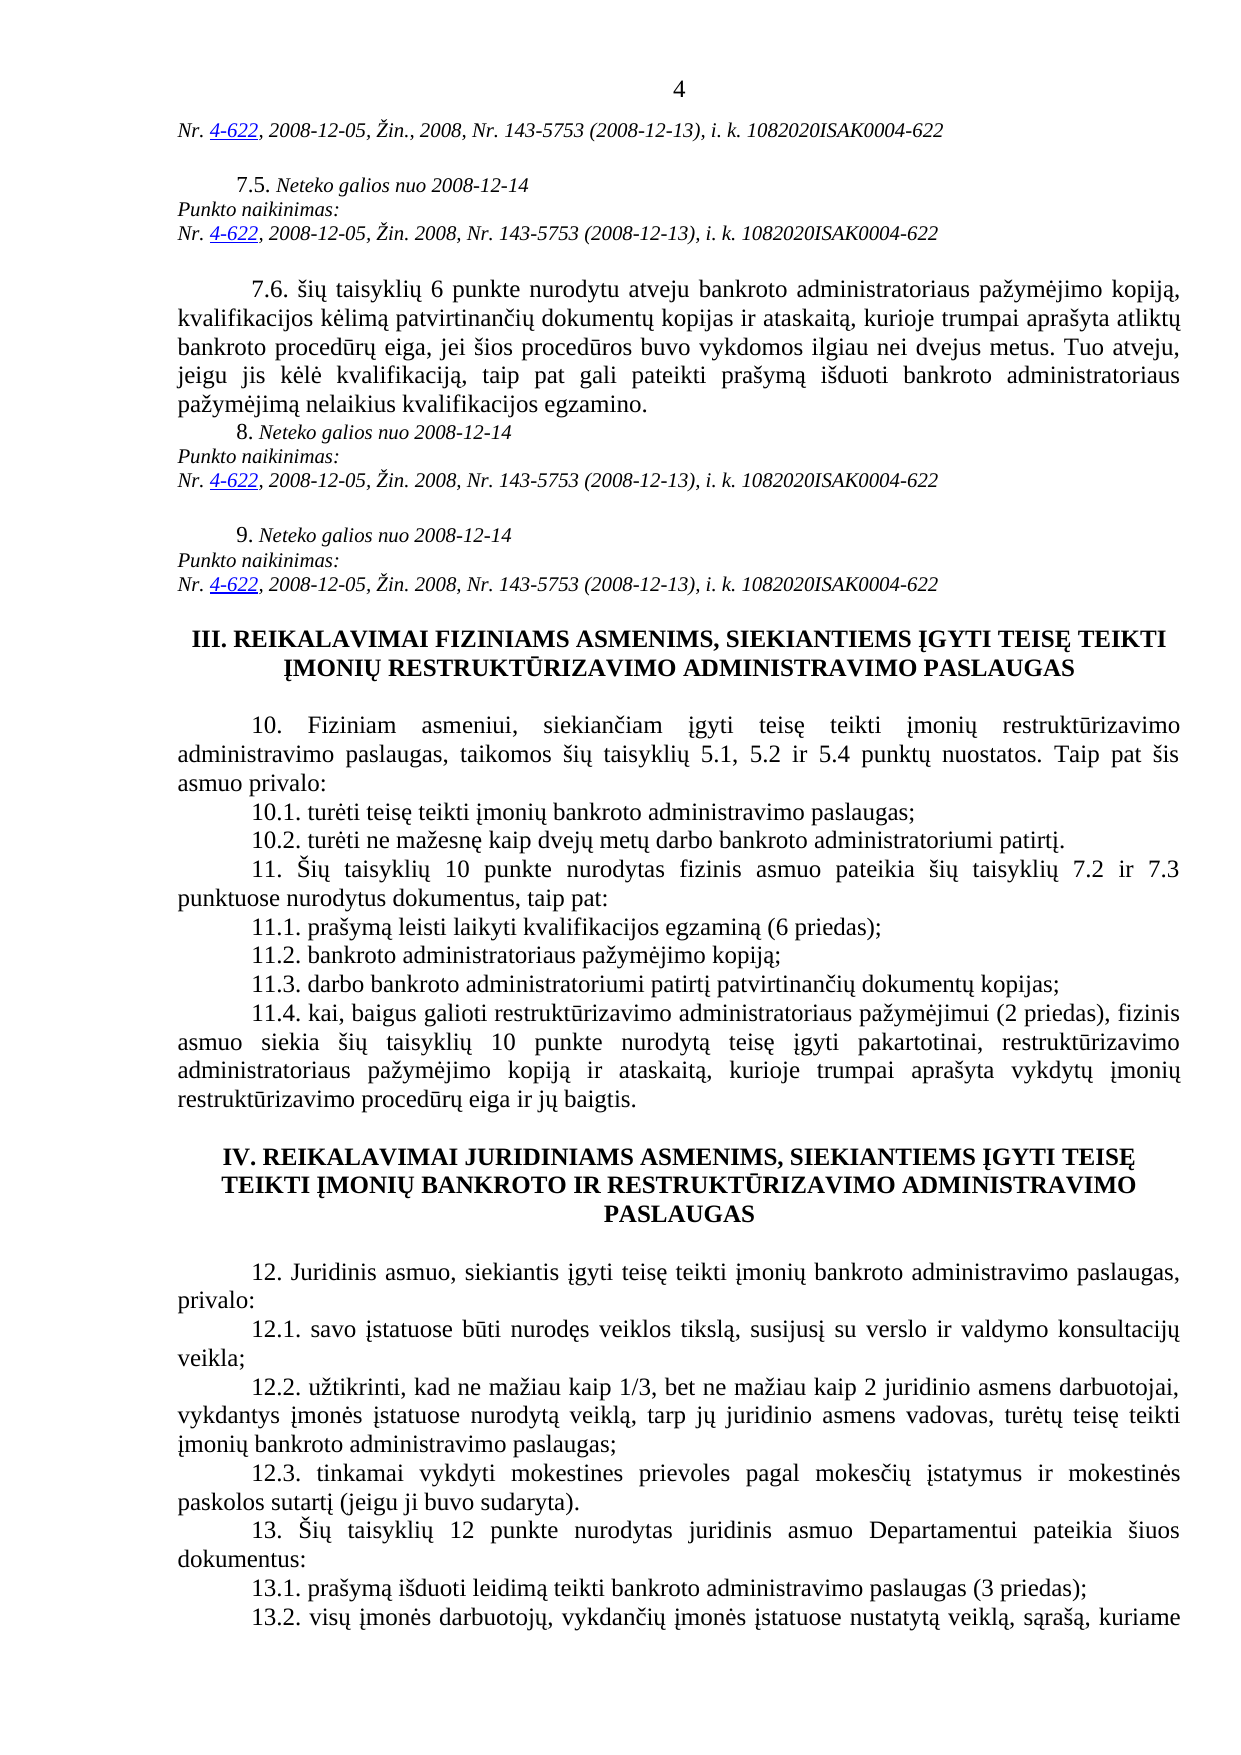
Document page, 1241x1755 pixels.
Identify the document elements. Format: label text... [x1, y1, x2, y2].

text 10.1. turėti teisę teikti įmonių bankroto administravimo paslaugas; [177, 797, 1181, 826]
text Nr. 4-622, 2008-12-05, Žin., 2008, Nr. 143-5753 (2008-12-13), i. k. 1082020ISAK0004-622 [177, 118, 1181, 142]
text 11. Šių taisyklių 10 punkte nurodytas fizinis asmuo pateikia šių taisyklių 7.2 ir 7.3 punktuose nurodytus dokumentus, taip pat: [177, 854, 1181, 912]
text Nr. 4-622, 2008-12-05, Žin. 2008, Nr. 143-5753 (2008-12-13), i. k. 1082020ISAK0004-622 [177, 468, 1181, 492]
text 12. Juridinis asmuo, siekiantis įgyti teisę teikti įmonių bankroto administravimo paslaugas, privalo: [177, 1257, 1181, 1314]
text 7.6. šių taisyklių 6 punkte nurodytu atveju bankroto administratoriaus pažymėjimo kopiją, kvalifikacijos kėlimą patvirtinančių dokumentų kopijas ir ataskaitą, kurioje trumpai aprašyta atliktų bankroto procedūrų eiga, jei šios procedūros buvo vykdomos ilgiau nei dvejus metus. Tuo atveju, jeigu jis kėlė kvalifikaciją, taip pat gali pateikti prašymą išduoti bankroto administratoriaus pažymėjimą nelaikius kvalifikacijos egzamino. [177, 274, 1181, 418]
text 11.3. darbo bankroto administratoriumi patirtį patvirtinančių dokumentų kopijas; [177, 969, 1181, 998]
text 11.2. bankroto administratoriaus pažymėjimo kopiją; [177, 941, 1181, 969]
text 12.2. užtikrinti, kad ne mažiau kaip 1/3, bet ne mažiau kaip 2 juridinio asmens darbuotojai, vykdantys įmonės įstatuose nurodytą veiklą, tarp jų juridinio asmens vadovas, turėtų teisę teikti įmonių bankroto administravimo paslaugas; [177, 1372, 1181, 1458]
text III. REIKALAVIMAI FIZINIAMS ASMENIMS, SIEKIANTIEMS ĮGYTI TEISĘ TEIKTI ĮMONIŲ RESTRUKTŪRIZAVIMO ADMINISTRAVIMO PASLAUGAS [177, 624, 1181, 682]
text Punkto naikinimas: [177, 444, 1181, 468]
text IV. REIKALAVIMAI JURIDINIAMS ASMENIMS, SIEKIANTIEMS ĮGYTI TEISĘ TEIKTI ĮMONIŲ BANKROTO IR RESTRUKTŪRIZAVIMO ADMINISTRAVIMO PASLAUGAS [177, 1142, 1181, 1228]
text 12.1. savo įstatuose būti nurodęs veiklos tikslą, susijusį su verslo ir valdymo konsultacijų veikla; [177, 1314, 1181, 1372]
text 11.1. prašymą leisti laikyti kvalifikacijos egzaminą (6 priedas); [177, 912, 1181, 941]
text Punkto naikinimas: [177, 197, 1181, 221]
text 10.2. turėti ne mažesnę kaip dvejų metų darbo bankroto administratoriumi patirtį. [177, 826, 1181, 854]
text Nr. 4-622, 2008-12-05, Žin. 2008, Nr. 143-5753 (2008-12-13), i. k. 1082020ISAK0004-622 [177, 572, 1181, 596]
text Punkto naikinimas: [177, 547, 1181, 572]
text 13.2. visų įmonės darbuotojų, vykdančių įmonės įstatuose nustatytą veiklą, sąrašą, kuriame [177, 1602, 1181, 1631]
text 13.1. prašymą išduoti leidimą teikti bankroto administravimo paslaugas (3 priedas); [177, 1573, 1181, 1602]
text 10. Fiziniam asmeniui, siekiančiam įgyti teisę teikti įmonių restruktūrizavimo administravimo paslaugas, taikomos šių taisyklių 5.1, 5.2 ir 5.4 punktų nuostatos. Taip pat šis asmuo privalo: [177, 711, 1181, 797]
text 9. Neteko galios nuo 2008-12-14 [177, 521, 1181, 547]
text 11.4. kai, baigus galioti restruktūrizavimo administratoriaus pažymėjimui (2 priedas), fizinis asmuo siekia šių taisyklių 10 punkte nurodytą teisę įgyti pakartotinai, restruktūrizavimo administratoriaus pažymėjimo kopiją ir ataskaitą, kurioje trumpai aprašyta vykdytų įmonių restruktūrizavimo procedūrų eiga ir jų baigtis. [177, 998, 1181, 1113]
text 12.3. tinkamai vykdyti mokestines prievoles pagal mokesčių įstatymus ir mokestinės paskolos sutartį (jeigu ji buvo sudaryta). [177, 1458, 1181, 1516]
text 7.5. Neteko galios nuo 2008-12-14 [177, 171, 1181, 197]
text 13. Šių taisyklių 12 punkte nurodytas juridinis asmuo Departamentui pateikia šiuos dokumentus: [177, 1516, 1181, 1573]
text 8. Neteko galios nuo 2008-12-14 [177, 418, 1181, 444]
text Nr. 4-622, 2008-12-05, Žin. 2008, Nr. 143-5753 (2008-12-13), i. k. 1082020ISAK0004-622 [177, 221, 1181, 245]
